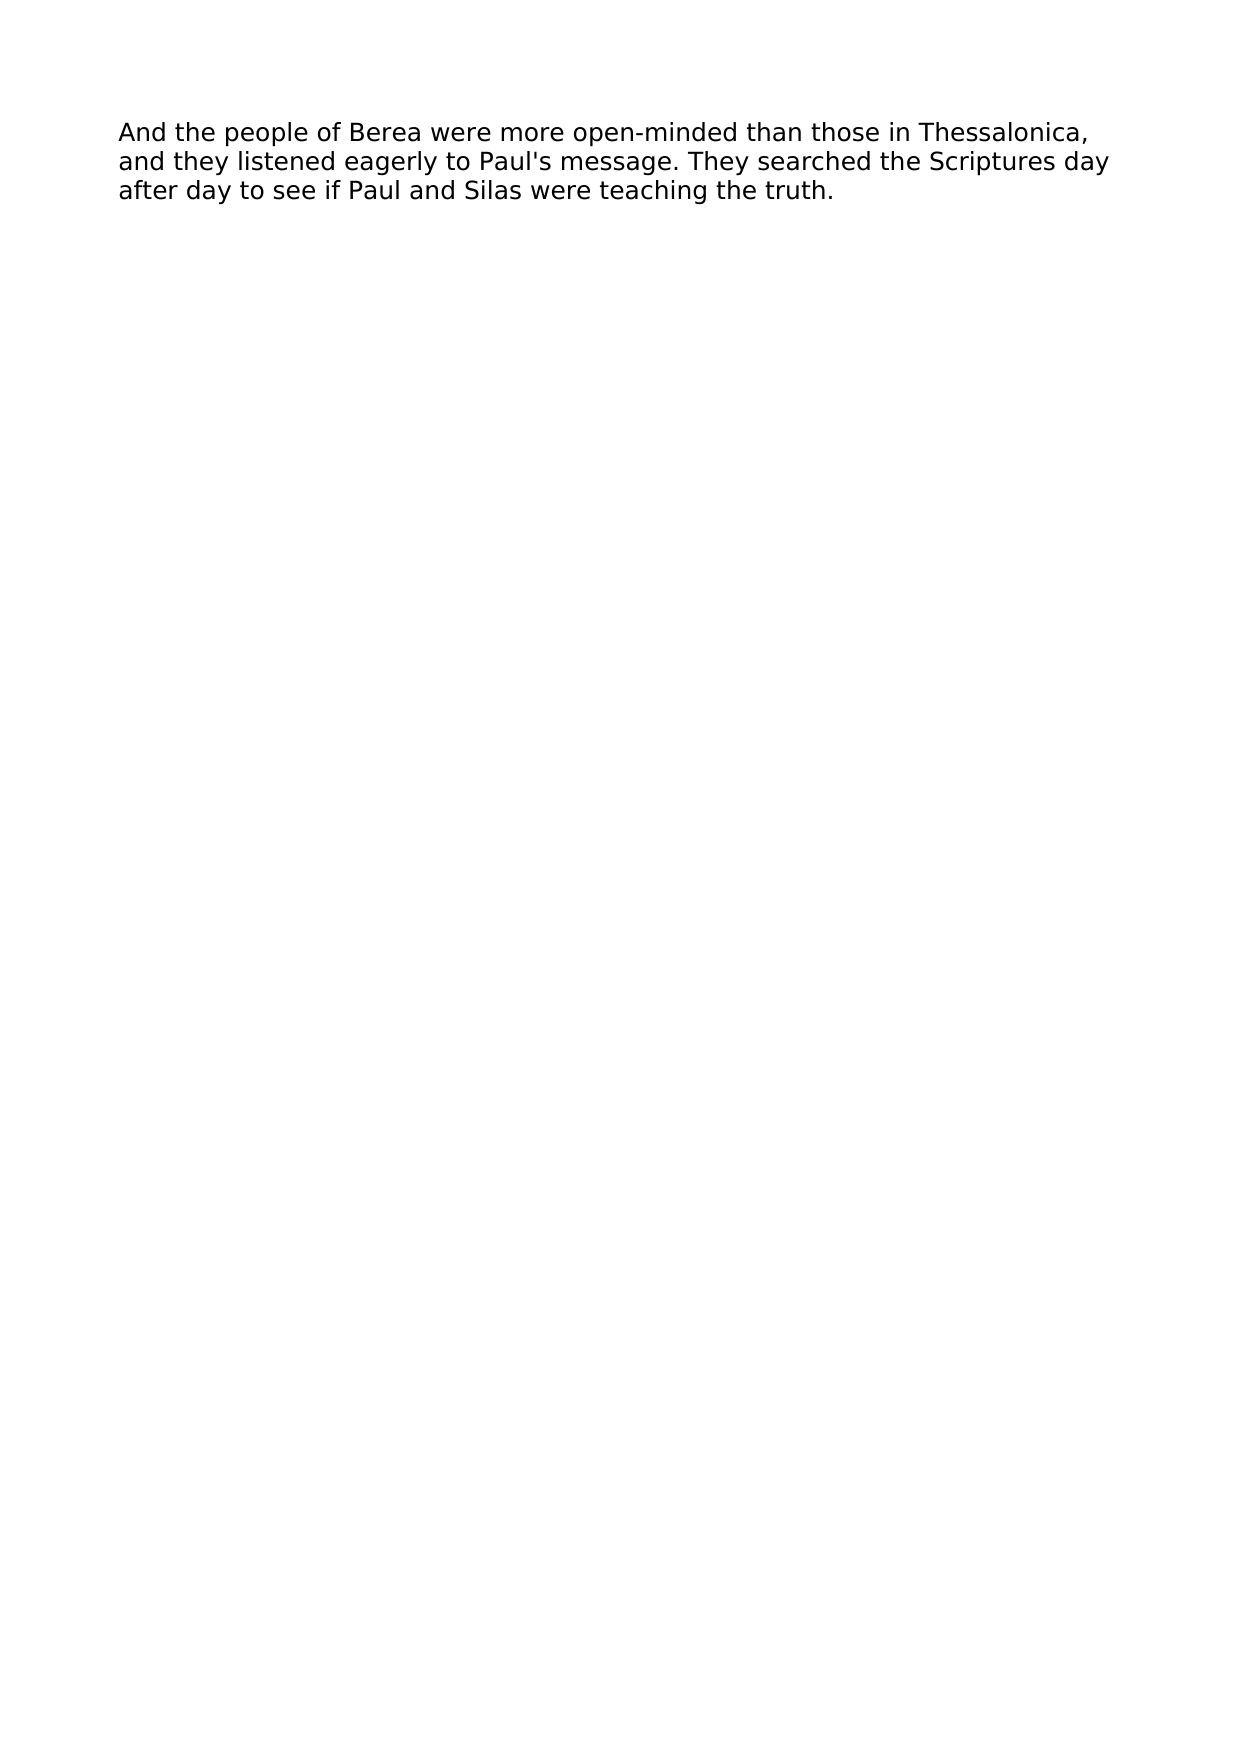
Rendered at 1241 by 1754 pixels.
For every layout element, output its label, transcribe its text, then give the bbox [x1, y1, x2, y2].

text And the people of Berea were more open-minded than those in Thessalonica, and they listened eagerly to Paul's message. They searched the Scriptures day after day to see if Paul and Silas were teaching the truth. [118, 118, 1122, 206]
